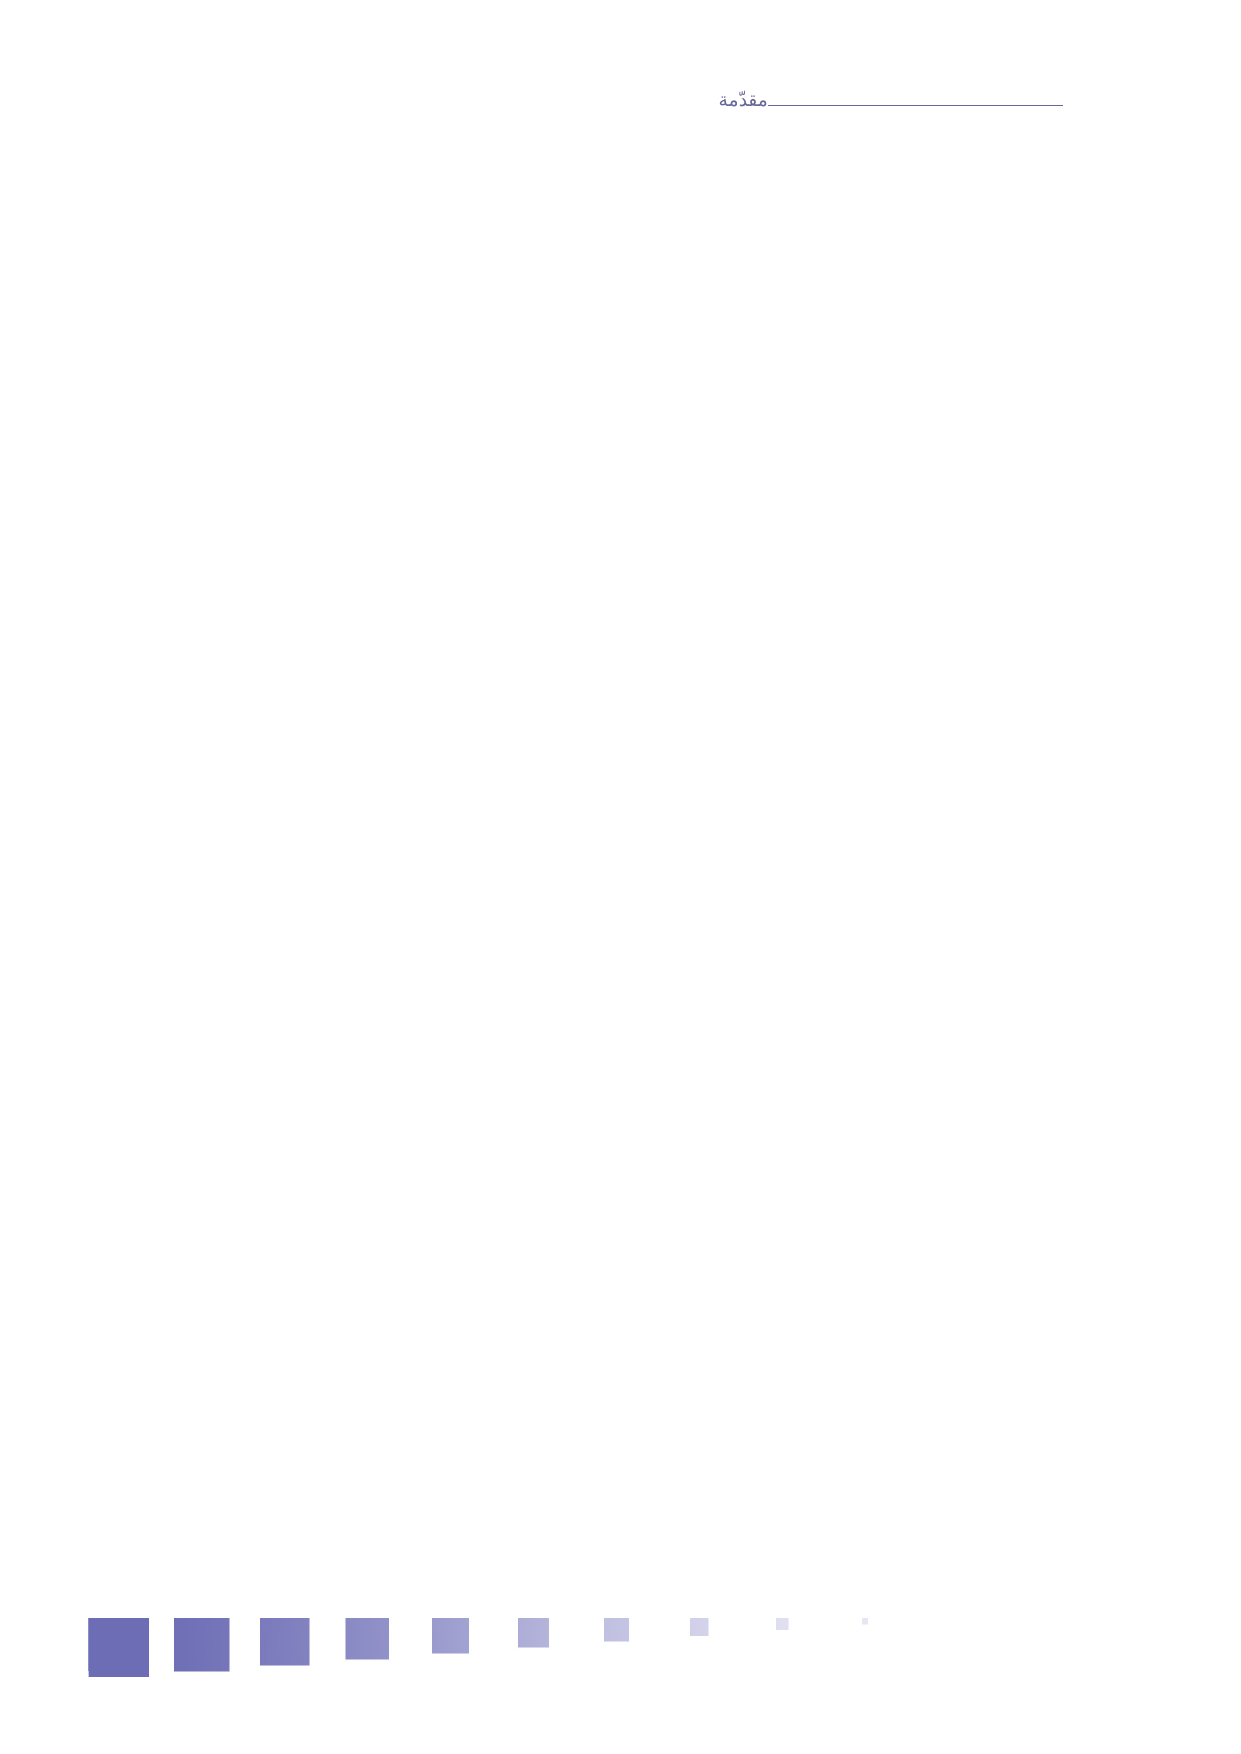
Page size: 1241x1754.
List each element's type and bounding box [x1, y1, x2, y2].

picture [88, 1618, 1063, 1677]
